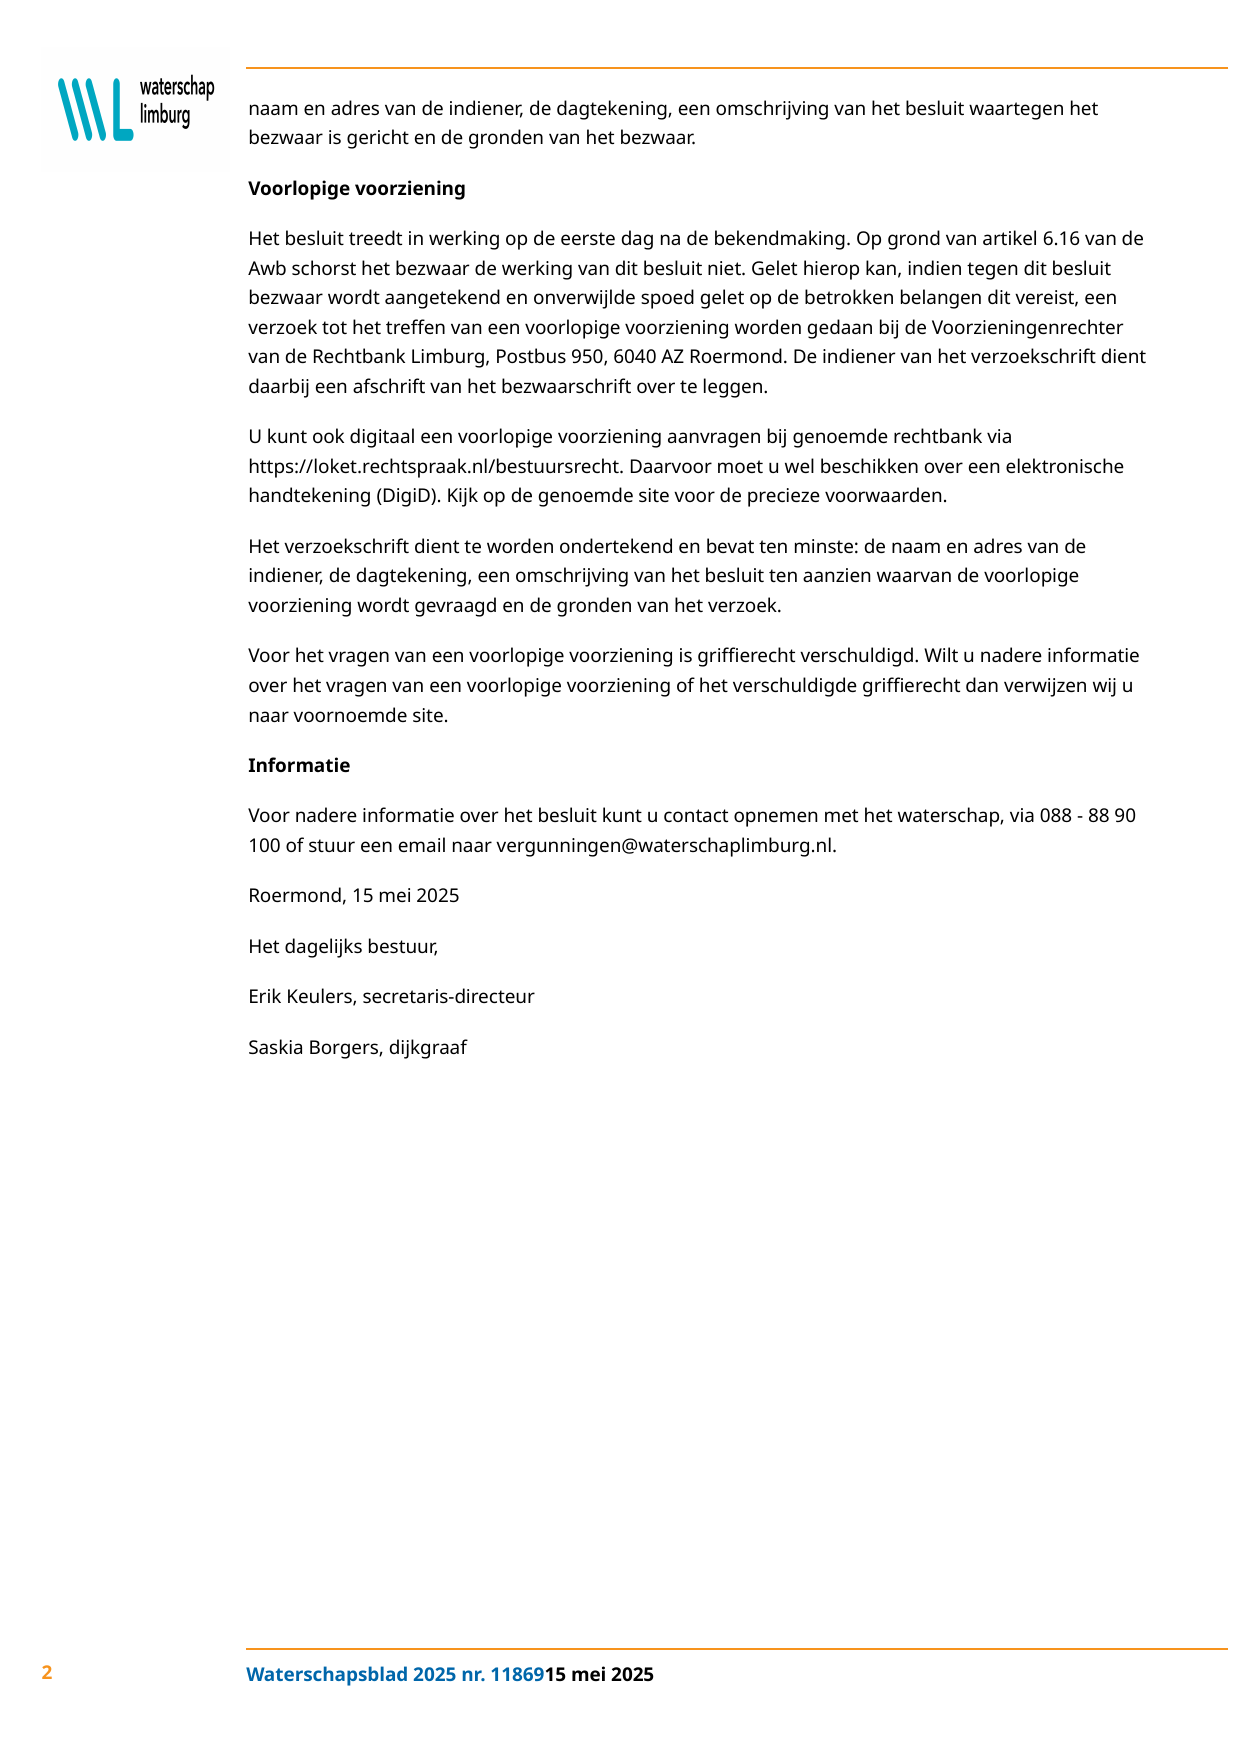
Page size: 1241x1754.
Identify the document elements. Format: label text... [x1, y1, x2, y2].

text Voorlopige voorziening [248, 175, 1152, 201]
text Het verzoekschrift dient te worden ondertekend en bevat ten minste: de naam en adres van de indiener, de dagtekening, een omschrijving van het besluit ten aanzien waarvan de voorlopige voorziening wordt gevraagd en de gronden van het verzoek. [248, 533, 1152, 618]
picture [41, 47, 231, 172]
text Voor nadere informatie over het besluit kunt u contact opnemen met het waterschap, via 088 - 88 90 100 of stuur een email naar vergunningen@waterschaplimburg.nl. [248, 803, 1152, 858]
text Voor het vragen van een voorlopige voorziening is griffierecht verschuldigd. Wilt u nadere informatie over het vragen van een voorlopige voorziening of het verschuldigde griffierecht dan verwijzen wij u naar voornoemde site. [248, 643, 1152, 728]
text Saskia Borgers, dijkgraaf [248, 1034, 1152, 1060]
text Informatie [248, 752, 1152, 778]
text Roermond, 15 mei 2025 [248, 883, 1152, 908]
text Het besluit treedt in werking op de eerste dag na de bekendmaking. Op grond van artikel 6.16 van de Awb schorst het bezwaar de werking van dit besluit niet. Gelet hierop kan, indien tegen dit besluit bezwaar wordt aangetekend en onverwijlde spoed gelet op de betrokken belangen dit vereist, een verzoek tot het treffen van een voorlopige voorziening worden gedaan bij de Voorzieningenrechter van de Rechtbank Limburg, Postbus 950, 6040 AZ Roermond. De indiener van het verzoekschrift dient daarbij een afschrift van het bezwaarschrift over te leggen. [248, 225, 1152, 399]
text Erik Keulers, secretaris-directeur [248, 983, 1152, 1009]
text Het dagelijks bestuur, [248, 933, 1152, 959]
text U kunt ook digitaal een voorlopige voorziening aanvragen bij genoemde rechtbank via https://loket.rechtspraak.nl/bestuursrecht. Daarvoor moet u wel beschikken over een elektronische handtekening (DigiD). Kijk op de genoemde site voor de precieze voorwaarden. [248, 423, 1152, 508]
text naam en adres van de indiener, de dagtekening, een omschrijving van het besluit waartegen het bezwaar is gericht en de gronden van het bezwaar. [248, 95, 1152, 150]
